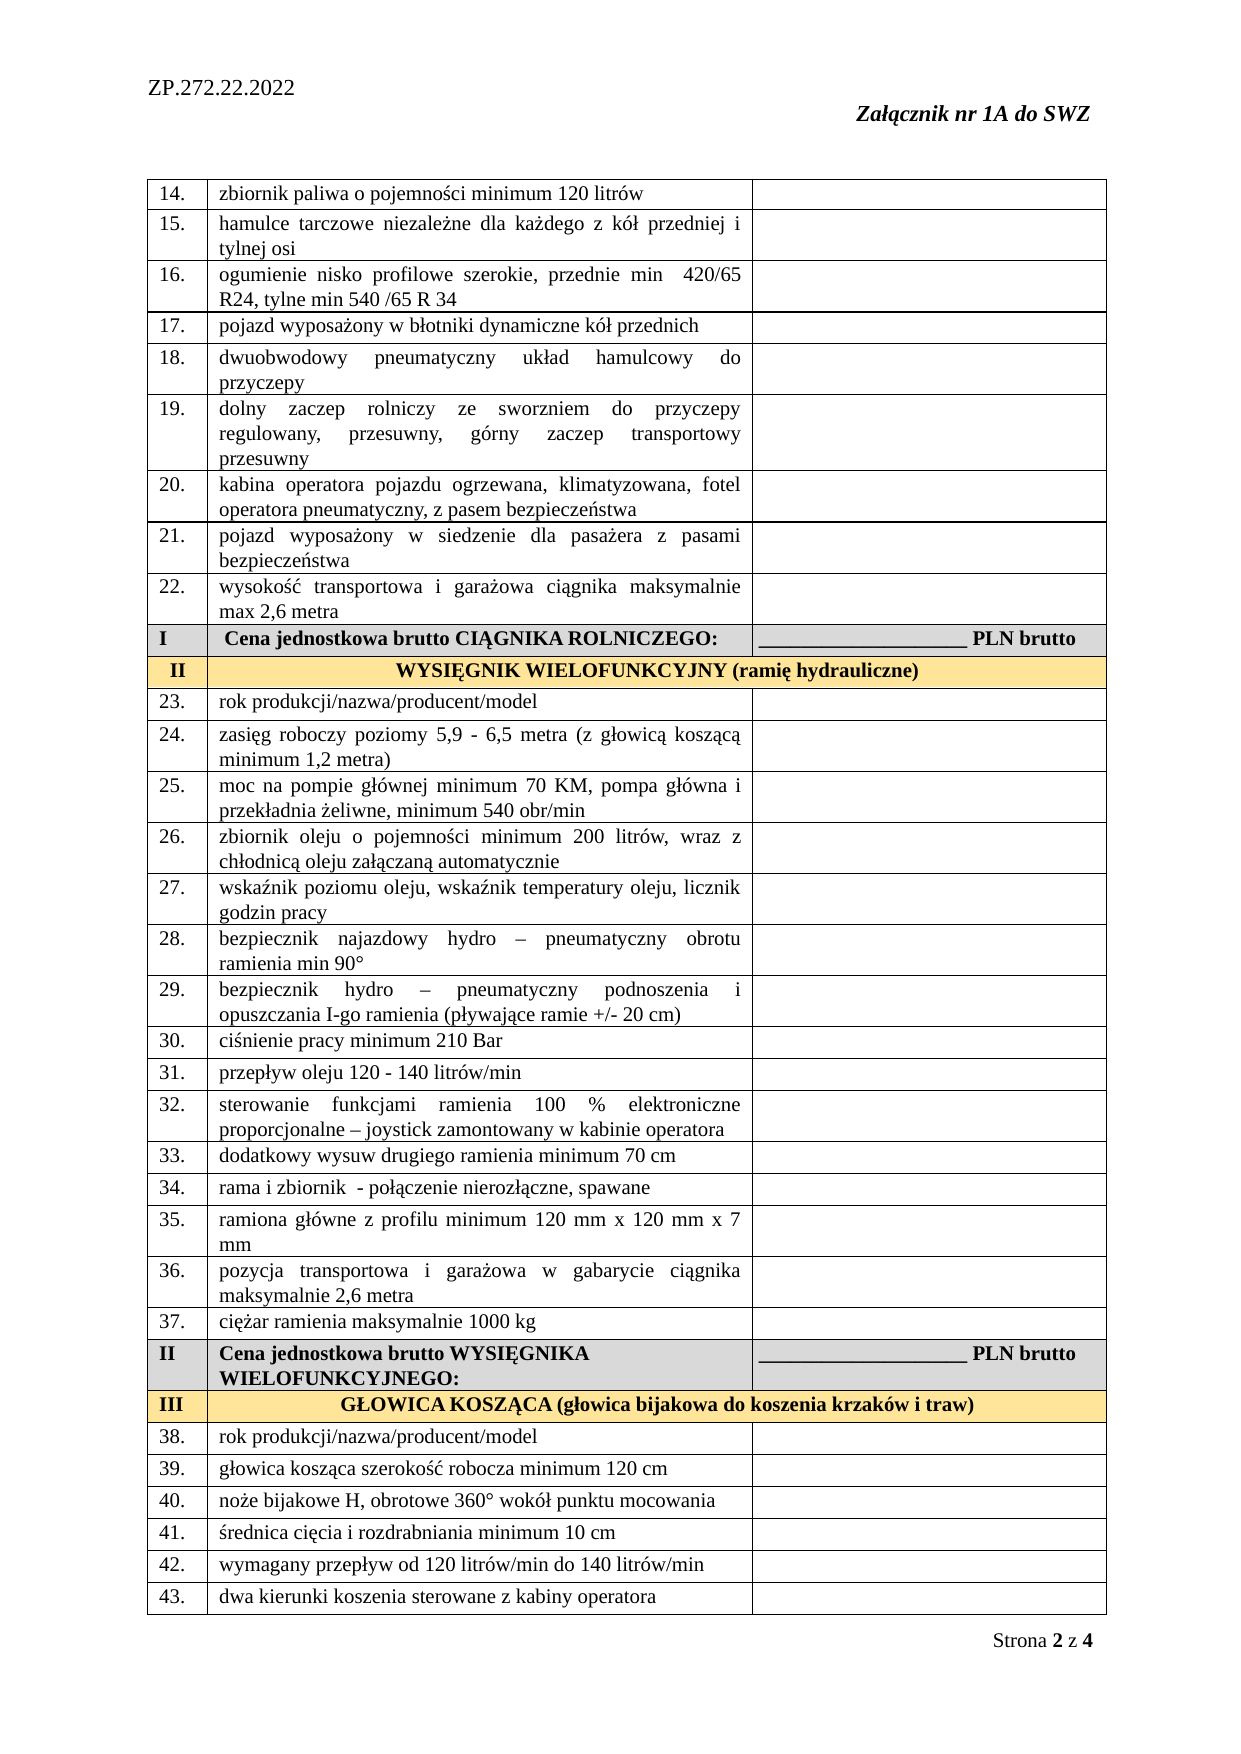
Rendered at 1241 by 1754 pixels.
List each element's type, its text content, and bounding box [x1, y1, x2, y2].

table_cell [753, 1487, 1106, 1518]
table_cell II [148, 1340, 207, 1390]
table_cell noże bijakowe H, obrotowe 360° wokół punktu mocowania [208, 1487, 752, 1518]
table_cell [753, 874, 1106, 924]
table_cell [753, 1142, 1106, 1173]
table_cell [753, 925, 1106, 975]
table_cell pojazd wyposażony w błotniki dynamiczne kół przednich [208, 313, 752, 343]
table_cell 29. [148, 976, 207, 1026]
table_cell 26. [148, 823, 207, 873]
table_cell Cena jednostkowa brutto WYSIĘGNIKA WIELOFUNKCYJNEGO: [208, 1340, 752, 1390]
table_cell 31. [148, 1059, 207, 1090]
table_cell [753, 1423, 1106, 1454]
table_cell [753, 1059, 1106, 1090]
table_cell [753, 1583, 1106, 1614]
table_cell rama i zbiornik - połączenie nierozłączne, spawane [208, 1174, 752, 1205]
table_cell 35. [148, 1206, 207, 1256]
table_cell 43. [148, 1583, 207, 1614]
table_cell dodatkowy wysuw drugiego ramienia minimum 70 cm [208, 1142, 752, 1173]
table_cell ciśnienie pracy minimum 210 Bar [208, 1027, 752, 1058]
table_cell [753, 471, 1106, 521]
table_cell [753, 1308, 1106, 1339]
table_cell [753, 976, 1106, 1026]
table_cell 17. [148, 313, 207, 343]
table_cell [753, 210, 1106, 260]
table_cell [753, 823, 1106, 873]
table_cell dolny zaczep rolniczy ze sworzniem do przyczepy regulowany, przesuwny, górny zaczep transportowy przesuwny [208, 395, 752, 470]
table_cell 36. [148, 1257, 207, 1307]
table_cell 25. [148, 772, 207, 822]
table_cell głowica kosząca szerokość robocza minimum 120 cm [208, 1455, 752, 1486]
table_cell [753, 261, 1106, 311]
table_cell 34. [148, 1174, 207, 1205]
table_cell [753, 1257, 1106, 1307]
table_cell [753, 313, 1106, 343]
table_cell 40. [148, 1487, 207, 1518]
table_cell 37. [148, 1308, 207, 1339]
table_cell Cena jednostkowa brutto CIĄGNIKA ROLNICZEGO: [208, 625, 752, 656]
table_cell 28. [148, 925, 207, 975]
table_cell 21. [148, 523, 207, 572]
table_cell [753, 1455, 1106, 1486]
table_cell rok produkcji/nazwa/producent/model [208, 689, 752, 719]
table_cell [753, 1091, 1106, 1141]
table_cell 23. [148, 689, 207, 719]
table_cell 24. [148, 721, 207, 771]
table_cell przepływ oleju 120 - 140 litrów/min [208, 1059, 752, 1090]
table_cell ____________________ PLN brutto [753, 1340, 1106, 1390]
table_cell III [148, 1391, 207, 1422]
table_cell 27. [148, 874, 207, 924]
table_cell [753, 180, 1106, 209]
table_cell [753, 721, 1106, 771]
table_cell rok produkcji/nazwa/producent/model [208, 1423, 752, 1454]
table_cell II [148, 657, 207, 687]
table_cell bezpiecznik najazdowy hydro – pneumatyczny obrotu ramienia min 90° [208, 925, 752, 975]
table_cell 15. [148, 210, 207, 260]
table_cell hamulce tarczowe niezależne dla każdego z kół przedniej i tylnej osi [208, 210, 752, 260]
table_cell zbiornik oleju o pojemności minimum 200 litrów, wraz z chłodnicą oleju załączaną automatycznie [208, 823, 752, 873]
table_cell dwuobwodowy pneumatyczny układ hamulcowy do przyczepy [208, 344, 752, 394]
table_cell 19. [148, 395, 207, 470]
table_cell [753, 1174, 1106, 1205]
table_cell pojazd wyposażony w siedzenie dla pasażera z pasami bezpieczeństwa [208, 523, 752, 572]
table_cell [753, 523, 1106, 572]
table_cell 30. [148, 1027, 207, 1058]
table_cell 22. [148, 574, 207, 623]
table_cell 16. [148, 261, 207, 311]
table_cell [753, 689, 1106, 719]
table_cell I [148, 625, 207, 656]
table_cell sterowanie funkcjami ramienia 100 % elektroniczne proporcjonalne – joystick zamontowany w kabinie operatora [208, 1091, 752, 1141]
table_cell wskaźnik poziomu oleju, wskaźnik temperatury oleju, licznik godzin pracy [208, 874, 752, 924]
table_cell 18. [148, 344, 207, 394]
table_cell GŁOWICA KOSZĄCA (głowica bijakowa do koszenia krzaków i traw) [208, 1391, 1106, 1422]
table_cell wysokość transportowa i garażowa ciągnika maksymalnie max 2,6 metra [208, 574, 752, 623]
table_cell bezpiecznik hydro – pneumatyczny podnoszenia i opuszczania I-go ramienia (pływające ramie +/- 20 cm) [208, 976, 752, 1026]
table_cell 39. [148, 1455, 207, 1486]
table_cell [753, 1206, 1106, 1256]
table_cell dwa kierunki koszenia sterowane z kabiny operatora [208, 1583, 752, 1614]
table_cell [753, 344, 1106, 394]
table_cell [753, 772, 1106, 822]
table_cell pozycja transportowa i garażowa w gabarycie ciągnika maksymalnie 2,6 metra [208, 1257, 752, 1307]
table_cell zbiornik paliwa o pojemności minimum 120 litrów [208, 180, 752, 209]
table_cell 38. [148, 1423, 207, 1454]
table_cell ____________________ PLN brutto [753, 625, 1106, 656]
table_cell ciężar ramienia maksymalnie 1000 kg [208, 1308, 752, 1339]
table_cell kabina operatora pojazdu ogrzewana, klimatyzowana, fotel operatora pneumatyczny, z pasem bezpieczeństwa [208, 471, 752, 521]
table_cell 14. [148, 180, 207, 209]
table_cell WYSIĘGNIK WIELOFUNKCYJNY (ramię hydrauliczne) [208, 657, 1106, 687]
table_cell ogumienie nisko profilowe szerokie, przednie min 420/65 R24, tylne min 540 /65 R 34 [208, 261, 752, 311]
table_cell [753, 395, 1106, 470]
table_cell wymagany przepływ od 120 litrów/min do 140 litrów/min [208, 1551, 752, 1582]
table_cell moc na pompie głównej minimum 70 KM, pompa główna i przekładnia żeliwne, minimum 540 obr/min [208, 772, 752, 822]
table_cell 20. [148, 471, 207, 521]
table_cell 41. [148, 1519, 207, 1550]
table_cell 42. [148, 1551, 207, 1582]
table_cell [753, 574, 1106, 623]
table_cell [753, 1027, 1106, 1058]
table_cell zasięg roboczy poziomy 5,9 - 6,5 metra (z głowicą koszącą minimum 1,2 metra) [208, 721, 752, 771]
table_cell ramiona główne z profilu minimum 120 mm x 120 mm x 7 mm [208, 1206, 752, 1256]
table_cell [753, 1519, 1106, 1550]
table_cell średnica cięcia i rozdrabniania minimum 10 cm [208, 1519, 752, 1550]
table_cell 33. [148, 1142, 207, 1173]
table_cell [753, 1551, 1106, 1582]
table_cell 32. [148, 1091, 207, 1141]
